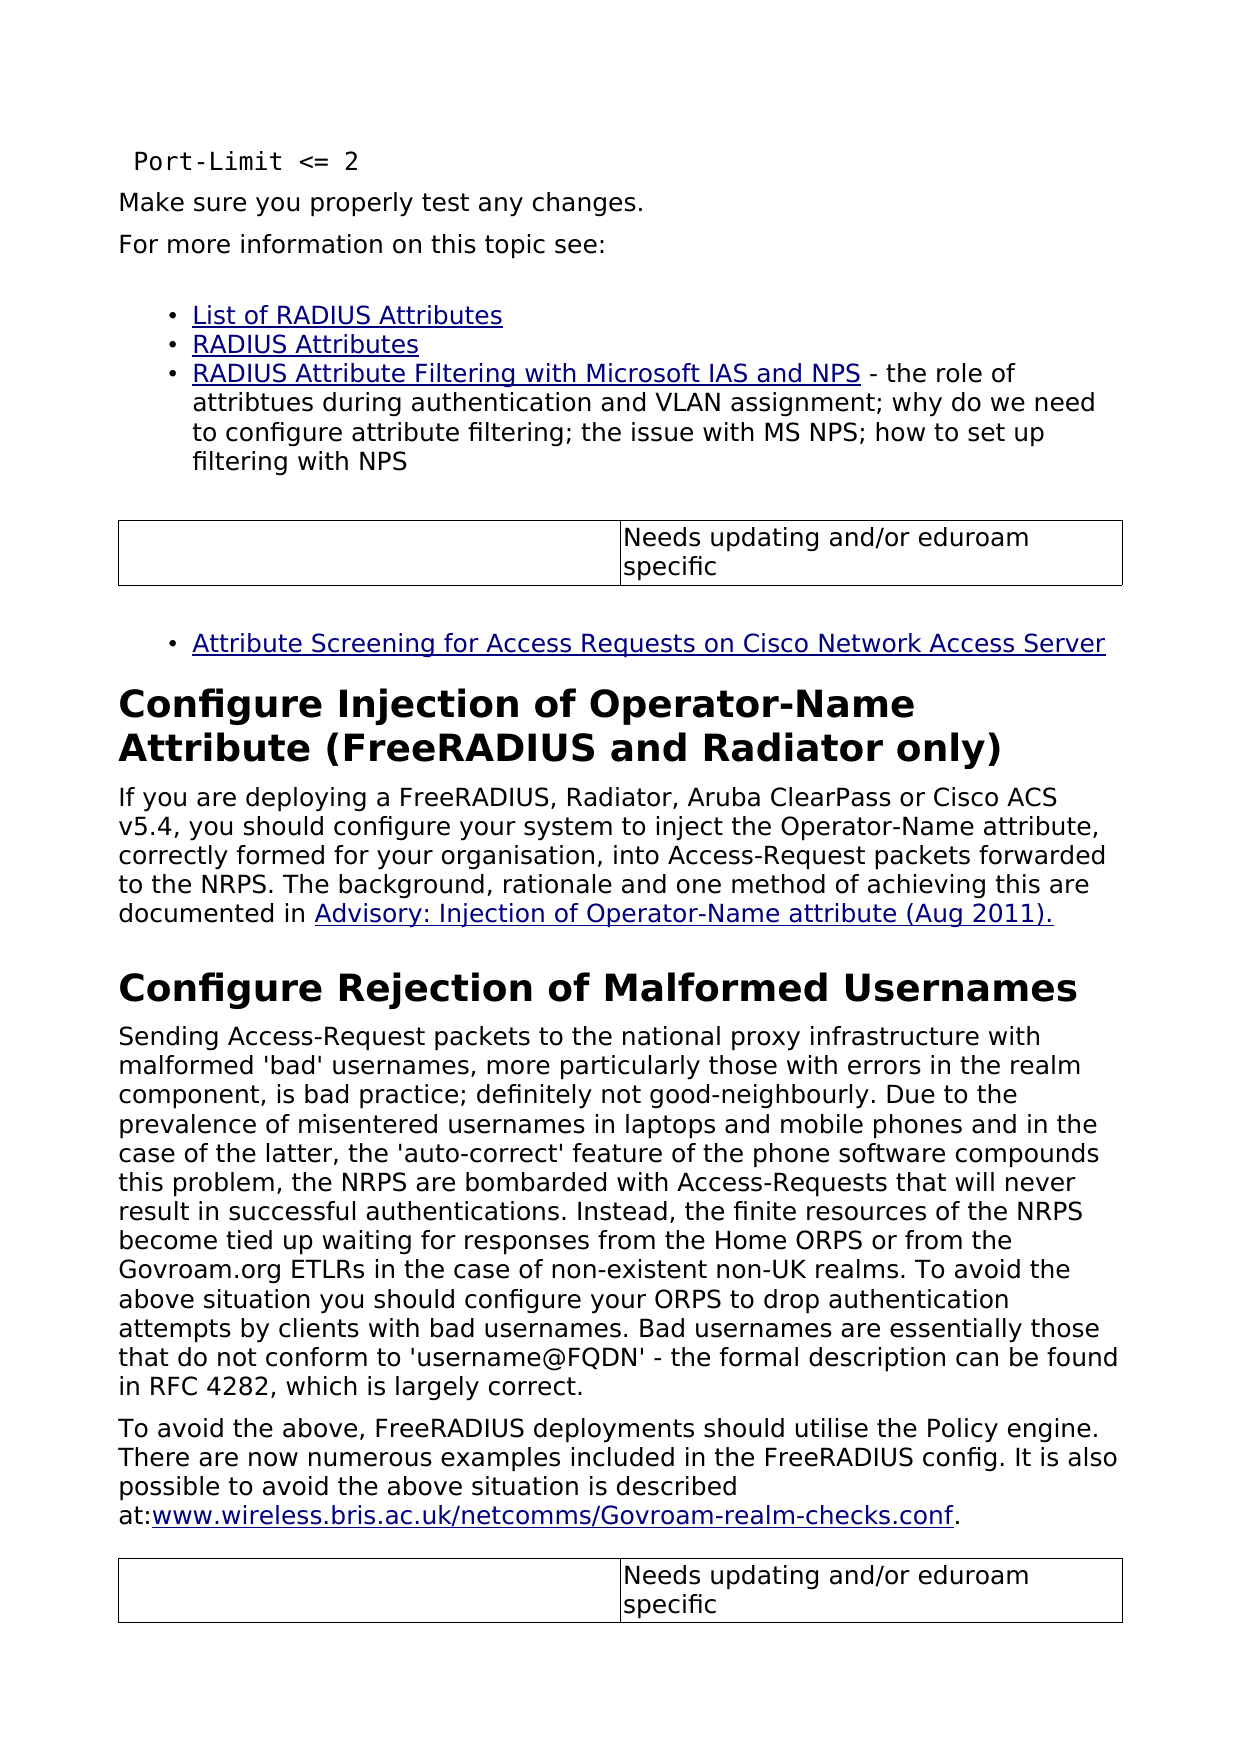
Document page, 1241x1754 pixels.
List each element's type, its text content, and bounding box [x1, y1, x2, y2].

subtitle Configure Injection of Operator-Name Attribute (FreeRADIUS and Radiator only) [118, 683, 1122, 770]
list RADIUS Attributes [177, 330, 1122, 359]
table_header [119, 521, 620, 584]
table_header [119, 1559, 620, 1622]
text Sending Access-Request packets to the national proxy infrastructure with malformed 'bad' usernames, more particularly those with errors in the realm component, is bad practice; definitely not good-neighbourly. Due to the prevalence of misentered usernames in laptops and mobile phones and in the case of the latter, the 'auto-correct' feature of the phone software compounds this problem, the NRPS are bombarded with Access-Requests that will never result in successful authentications. Instead, the finite resources of the NRPS become tied up waiting for responses from the Home ORPS or from the Govroam.org ETLRs in the case of non-existent non-UK realms. To avoid the above situation you should configure your ORPS to drop authentication attempts by clients with bad usernames. Bad usernames are essentially those that do not conform to 'username@FQDN' - the formal description can be found in RFC 4282, which is largely correct. [118, 1022, 1122, 1402]
text For more information on this topic see: [118, 230, 1122, 259]
list RADIUS Attribute Filtering with Microsoft IAS and NPS - the role of attribtues during authentication and VLAN assignment; why do we need to configure attribute filtering; the issue with MS NPS; how to set up filtering with NPS [177, 359, 1122, 476]
list List of RADIUS Attributes [177, 301, 1122, 330]
table_header Needs updating and/or eduroam specific [621, 1559, 1122, 1622]
text If you are deploying a FreeRADIUS, Radiator, Aruba ClearPass or Cisco ACS v5.4, you should configure your system to inject the Operator-Name attribute, correctly formed for your organisation, into Access-Request packets forwarded to the NRPS. The background, rationale and one method of achieving this are documented in Advisory: Injection of Operator-Name attribute (Aug 2011). [118, 783, 1122, 929]
table_header Needs updating and/or eduroam specific [621, 521, 1122, 584]
text Port-Limit <= 2 [118, 118, 1122, 176]
text To avoid the above, FreeRADIUS deployments should utilise the Policy engine. There are now numerous examples included in the FreeRADIUS config. It is also possible to avoid the above situation is described at:www.wireless.bris.ac.uk/netcomms/Govroam-realm-checks.conf. [118, 1414, 1122, 1531]
list Attribute Screening for Access Requests on Cisco Network Access Server [177, 629, 1122, 658]
subtitle Configure Rejection of Malformed Usernames [118, 966, 1122, 1010]
text Make sure you properly test any changes. [118, 188, 1122, 217]
